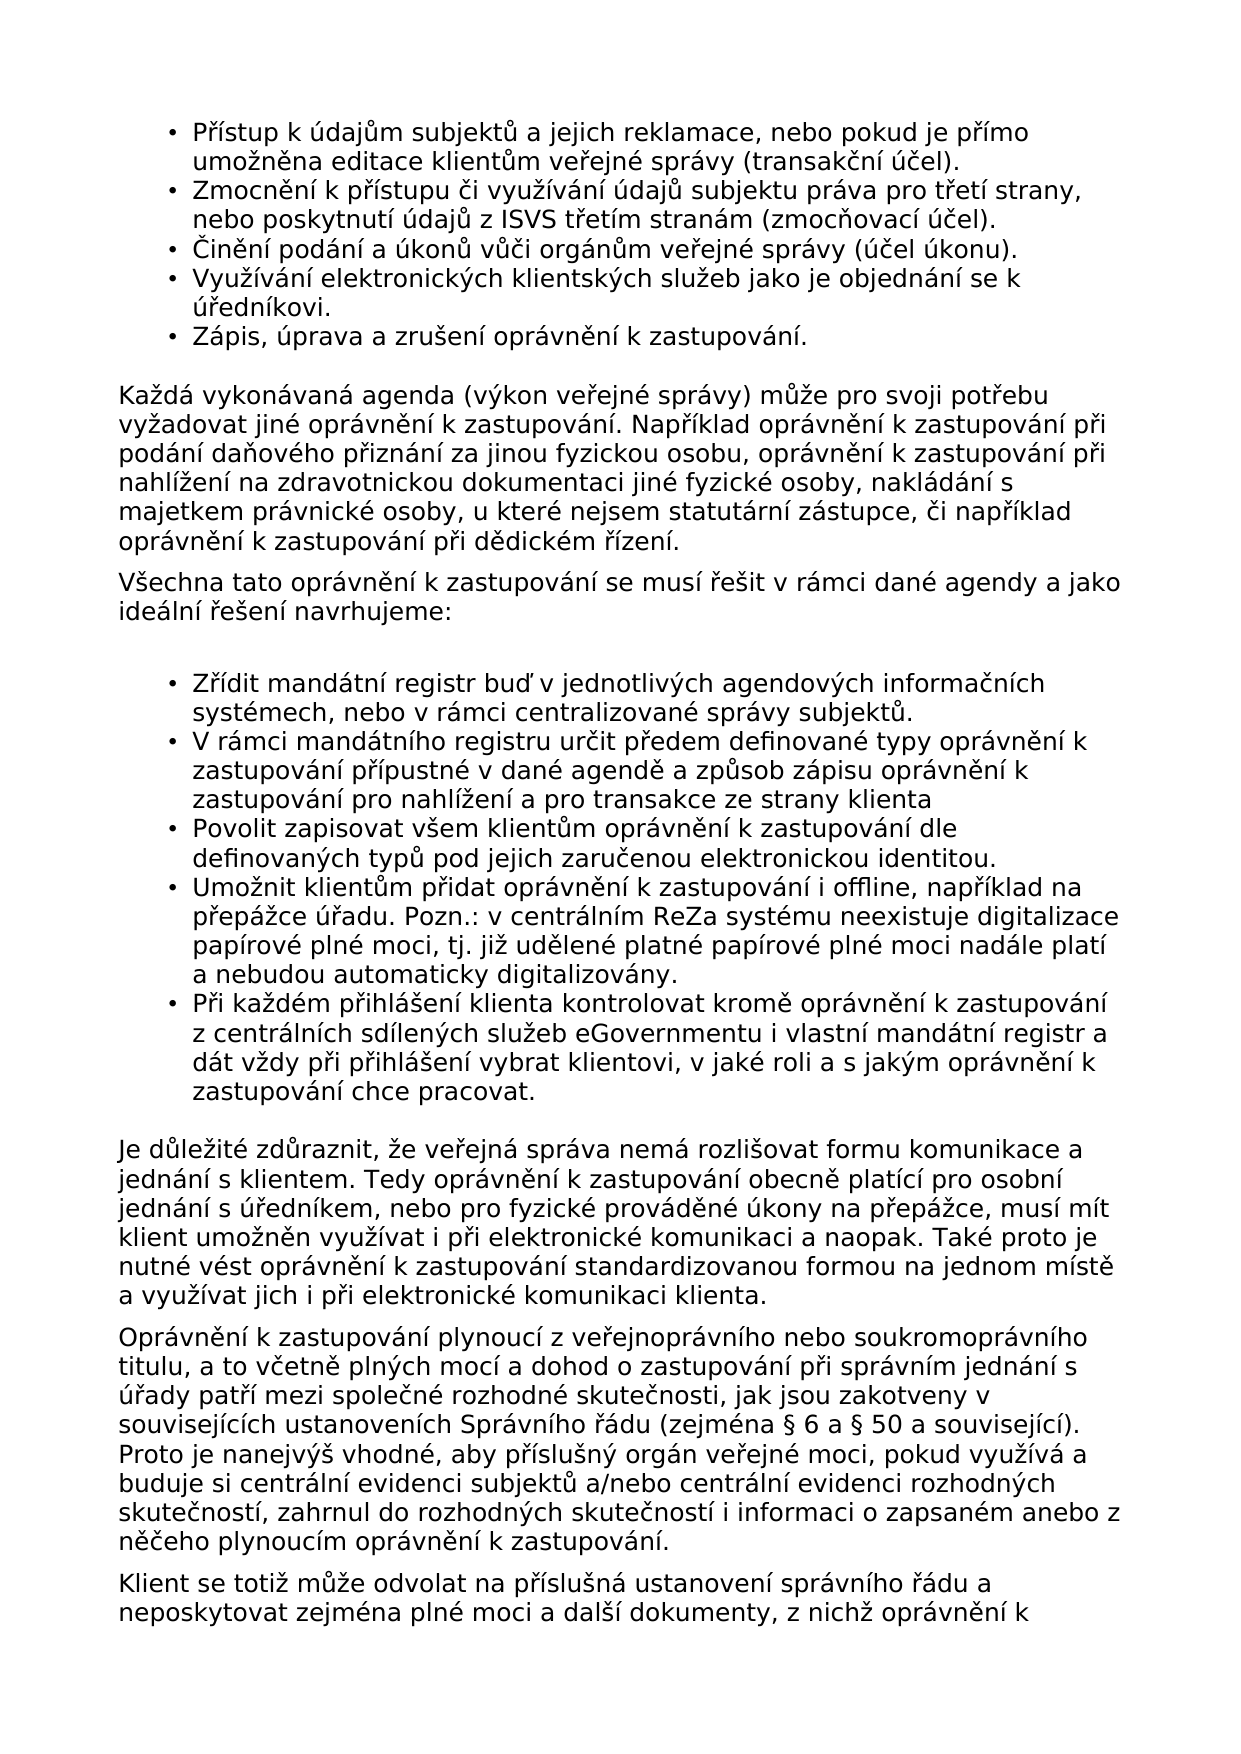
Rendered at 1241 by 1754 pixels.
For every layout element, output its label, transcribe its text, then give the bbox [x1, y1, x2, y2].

list Zřídit mandátní registr buď v jednotlivých agendových informačních systémech, nebo v rámci centralizované správy subjektů. [177, 669, 1122, 727]
list Umožnit klientům přidat oprávnění k zastupování i offline, například na přepážce úřadu. Pozn.: v centrálním ReZa systému neexistuje digitalizace papírové plné moci, tj. již udělené platné papírové plné moci nadále platí a nebudou automaticky digitalizovány. [177, 873, 1122, 989]
list Přístup k údajům subjektů a jejich reklamace, nebo pokud je přímo umožněna editace klientům veřejné správy (transakční účel). [177, 118, 1122, 176]
text Oprávnění k zastupování plynoucí z veřejnoprávního nebo soukromoprávního titulu, a to včetně plných mocí a dohod o zastupování při správním jednání s úřady patří mezi společné rozhodné skutečnosti, jak jsou zakotveny v souvisejících ustanoveních Správního řádu (zejména § 6 a § 50 a související). Proto je nanejvýš vhodné, aby příslušný orgán veřejné moci, pokud využívá a buduje si centrální evidenci subjektů a/nebo centrální evidenci rozhodných skutečností, zahrnul do rozhodných skutečností i informaci o zapsaném anebo z něčeho plynoucím oprávnění k zastupování. [118, 1323, 1122, 1557]
text Je důležité zdůraznit, že veřejná správa nemá rozlišovat formu komunikace a jednání s klientem. Tedy oprávnění k zastupování obecně platící pro osobní jednání s úředníkem, nebo pro fyzické prováděné úkony na přepážce, musí mít klient umožněn využívat i při elektronické komunikaci a naopak. Také proto je nutné vést oprávnění k zastupování standardizovanou formou na jednom místě a využívat jich i při elektronické komunikaci klienta. [118, 1136, 1122, 1311]
text Všechna tato oprávnění k zastupování se musí řešit v rámci dané agendy a jako ideální řešení navrhujeme: [118, 568, 1122, 627]
list Činění podání a úkonů vůči orgánům veřejné správy (účel úkonu). [177, 235, 1122, 264]
list Využívání elektronických klientských služeb jako je objednání se k úředníkovi. [177, 264, 1122, 322]
list Zápis, úprava a zrušení oprávnění k zastupování. [177, 322, 1122, 351]
text Klient se totiž může odvolat na příslušná ustanovení správního řádu a neposkytovat zejména plné moci a další dokumenty, z nichž oprávnění k [118, 1569, 1122, 1627]
text Každá vykonávaná agenda (výkon veřejné správy) může pro svoji potřebu vyžadovat jiné oprávnění k zastupování. Například oprávnění k zastupování při podání daňového přiznání za jinou fyzickou osobu, oprávnění k zastupování při nahlížení na zdravotnickou dokumentaci jiné fyzické osoby, nakládání s majetkem právnické osoby, u které nejsem statutární zástupce, či například oprávnění k zastupování při dědickém řízení. [118, 381, 1122, 556]
list Zmocnění k přístupu či využívání údajů subjektu práva pro třetí strany, nebo poskytnutí údajů z ISVS třetím stranám (zmocňovací účel). [177, 176, 1122, 235]
list Povolit zapisovat všem klientům oprávnění k zastupování dle definovaných typů pod jejich zaručenou elektronickou identitou. [177, 814, 1122, 873]
list Při každém přihlášení klienta kontrolovat kromě oprávnění k zastupování z centrálních sdílených služeb eGovernmentu i vlastní mandátní registr a dát vždy při přihlášení vybrat klientovi, v jaké roli a s jakým oprávnění k zastupování chce pracovat. [177, 989, 1122, 1106]
list V rámci mandátního registru určit předem definované typy oprávnění k zastupování přípustné v dané agendě a způsob zápisu oprávnění k zastupování pro nahlížení a pro transakce ze strany klienta [177, 727, 1122, 814]
